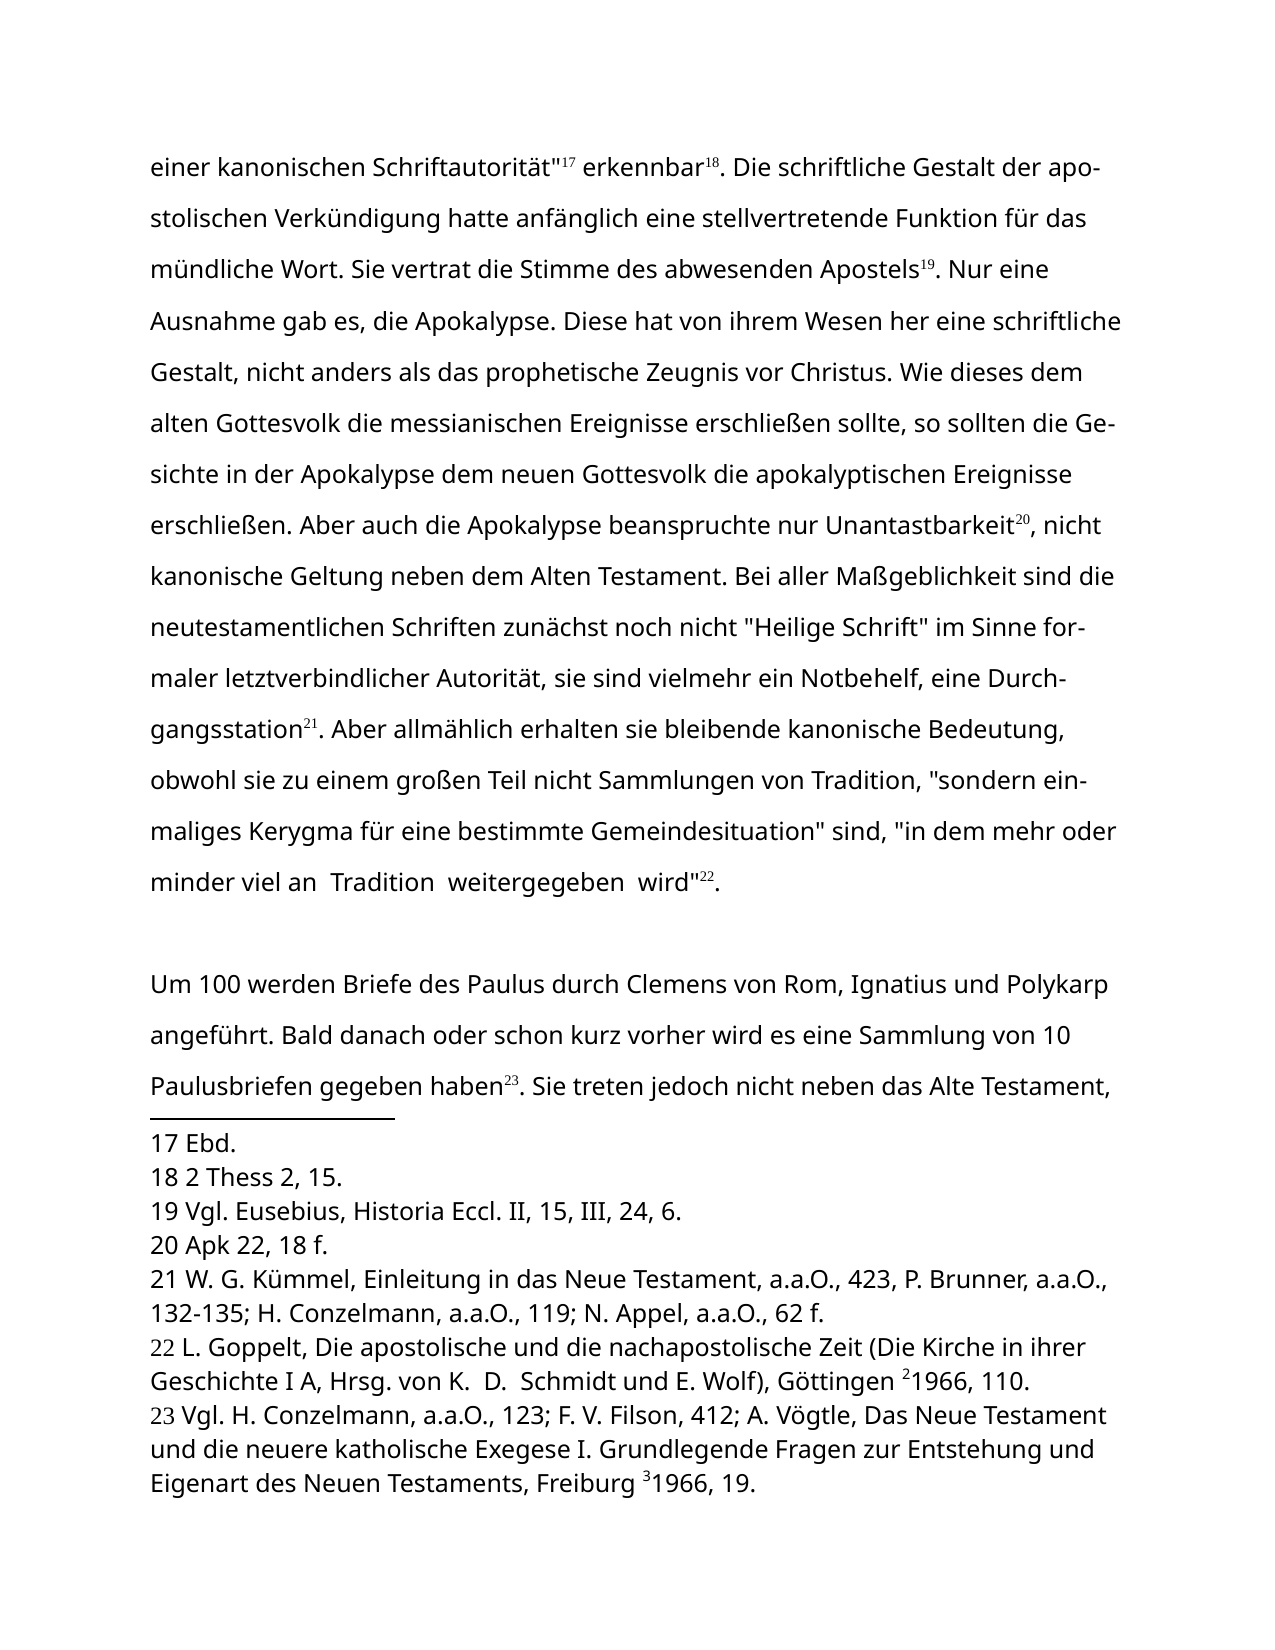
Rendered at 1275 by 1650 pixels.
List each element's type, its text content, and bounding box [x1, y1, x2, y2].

text einer kano­nischen Schriftautorität" erkennbar. Die schrift­liche Ge­stalt der apo­stolischen Verkündigung hatte anfänglich eine stell­ver­tretende Funk­tion für das mündliche Wort. Sie vertra­t die Stimme des abwesen­den Apo­stels. Nur eine Ausnahme gab es, die Apoka­lypse. Diese hat von ihrem Wesen her eine schriftli­che Ge­stalt, nicht anders als das prophetische Zeugnis vor Christus. Wie dieses dem alten Gottesvolk die messiani­schen Ereignisse erschließen sollte, so sollten die Ge­sich­te in der Apo­ka­lypse dem neuen Gottesvolk die apokalyptischen Ereignisse erschlie­ßen. Aber auch die Apokalypse beanspruchte nur Unantastbarkeit, nicht kanonische Geltung neben dem Alten Testament. Bei aller Maß­geblichkeit sind die neutestamentlichen Schriften zunächst noch nicht "Heilige Schr­ift" im Sinne for­maler letztverbindli­cher Autorität, sie sind vielmehr ein Notbe­helf, eine Durch­gangs­station. Aber allmählich erhalten sie bleibende kanoni­sche Bedeutung, obwohl sie zu einem großen Teil nicht Sammlungen von Tradition, "son­dern ein­maliges Kerygma für eine bestimmte Gemeindesitua­tion" sind, "in dem mehr oder minder viel an Tra­dition wei­tergegeben wird­". [150, 150, 1125, 899]
text Apk 22, 18 f. [150, 1227, 1125, 1262]
text L. Goppelt, Die apostolische und die nachapostolische Zeit (Die Kirche in ihrer Geschichte I A, Hrsg. von K. D. Schm­idt und E. Wolf), Göttingen 21966, 110. [150, 1330, 1125, 1398]
text Ebd. [150, 1125, 1125, 1159]
text Vgl. H. Conzelmann, a.a.O., 123; F. V. Filson, 412; A. Vögtle, Das Neue Testament und die neuere katholische Exegese I. Grundlegende Fragen zur Entstehung und Eigenart des Neuen Testa­ments, Freiburg 31966, 19. [150, 1398, 1125, 1500]
text Um 100 werden Briefe des Paulus durch Clemens von Rom, Ignatius und Polykarp angeführt. Bald danach oder schon kurz vorher wird es eine Sammlung von 10 Paulusbriefen gegeben haben. Sie tre­ten jedoch nicht neben das Alte Testament, [150, 967, 1125, 1103]
text Vgl. Eusebius, Historia Eccl. II, 15, III, 24, 6. [150, 1193, 1125, 1227]
text 2 Thess 2, 15. [150, 1159, 1125, 1193]
text W. G. Kümmel, Einleitung in das Neue Testament, a.a.O., 423, P. Brunner, a.a.O., 132-135; H. Conzelmann, a.a.O., 119; N. Appel, a.a.O., 62 f. [150, 1262, 1125, 1330]
